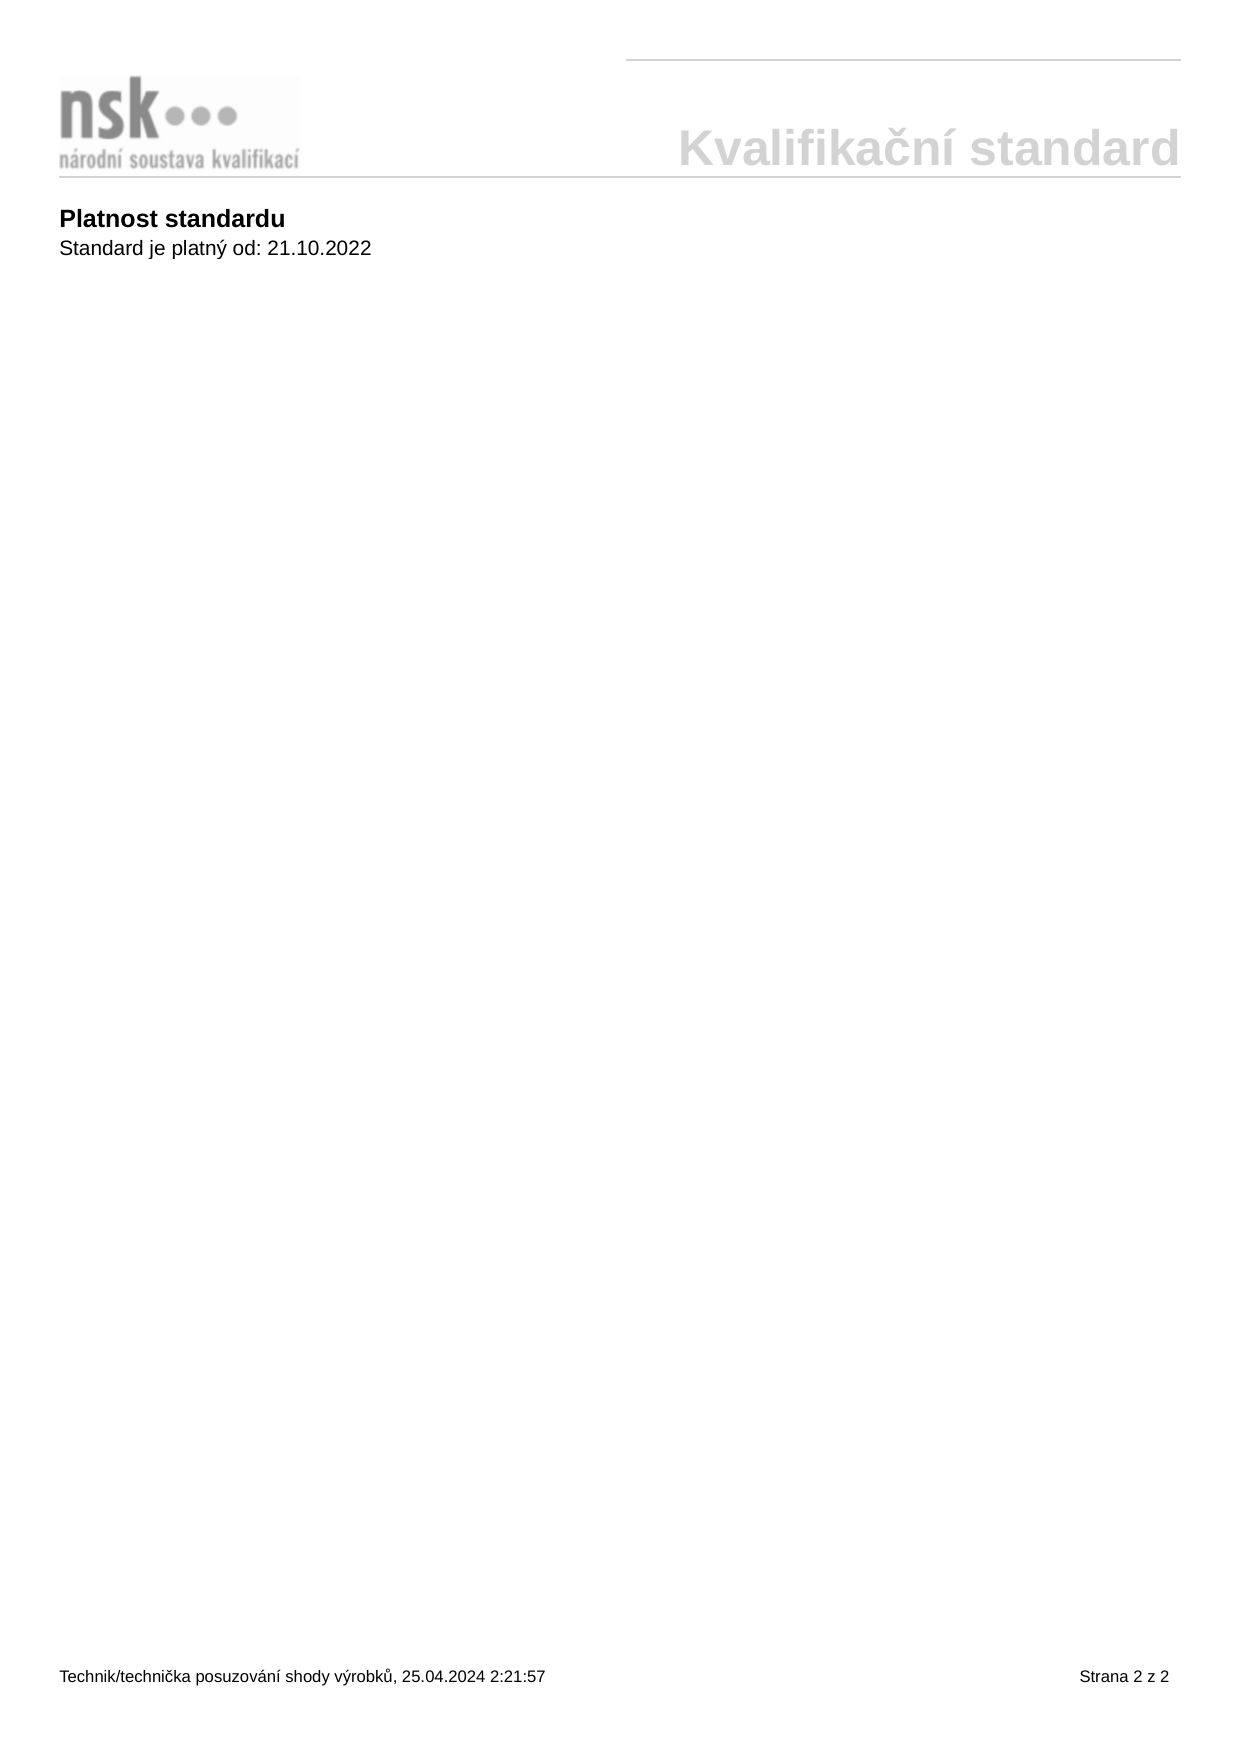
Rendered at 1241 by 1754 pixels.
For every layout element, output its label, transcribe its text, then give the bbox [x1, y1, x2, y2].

table_cell [484, 259, 620, 559]
table_cell [59, 194, 483, 200]
table_cell [862, 859, 1093, 1159]
table_cell Platnost standardu [59, 200, 1181, 236]
table_cell Strana 2 z 2 [862, 1658, 1169, 1694]
table_cell [59, 859, 483, 1159]
table_cell [626, 1409, 862, 1658]
table_cell [1093, 559, 1169, 859]
table_cell [1169, 859, 1181, 1159]
picture [58, 59, 621, 171]
table_cell [1093, 1159, 1169, 1409]
table_cell [484, 171, 620, 176]
table_cell [1093, 259, 1169, 559]
table_cell [59, 1409, 483, 1658]
table_cell [626, 559, 862, 859]
table_cell [862, 194, 1093, 200]
table_cell [620, 1159, 626, 1409]
table_cell [862, 559, 1093, 859]
table_cell [626, 194, 862, 200]
table_cell [1169, 194, 1181, 200]
table_cell [484, 1159, 620, 1409]
table_cell [626, 859, 862, 1159]
table_cell Kvalifikační standard [626, 61, 1181, 176]
table_cell [1093, 1409, 1169, 1658]
table_cell [1169, 559, 1181, 859]
table_cell [626, 259, 862, 559]
table_cell [484, 1409, 620, 1658]
table_cell [862, 1159, 1093, 1409]
table_cell [59, 1159, 483, 1409]
table_cell [484, 194, 620, 200]
table_cell Standard je platný od: 21.10.2022 [59, 236, 1181, 259]
table_cell [862, 1409, 1093, 1658]
table_cell [1093, 859, 1169, 1159]
table_cell Technik/technička posuzování shody výrobků, 25.04.2024 2:21:57 [59, 1658, 862, 1694]
table_cell [484, 859, 620, 1159]
table_cell [59, 559, 483, 859]
table_cell [620, 259, 626, 559]
table_cell [620, 859, 626, 1159]
table_cell [1169, 1159, 1181, 1409]
table_cell [620, 1409, 626, 1658]
table_cell [620, 559, 626, 859]
table_cell [862, 259, 1093, 559]
table_cell [626, 1159, 862, 1409]
table_cell [1169, 259, 1181, 559]
table_cell [59, 259, 483, 559]
table_cell [1169, 1658, 1181, 1694]
table_cell [484, 559, 620, 859]
table_cell [1093, 194, 1169, 200]
table_cell [59, 178, 1181, 194]
table_cell [1169, 1409, 1181, 1658]
table_cell [59, 171, 483, 176]
table_cell [621, 59, 626, 170]
